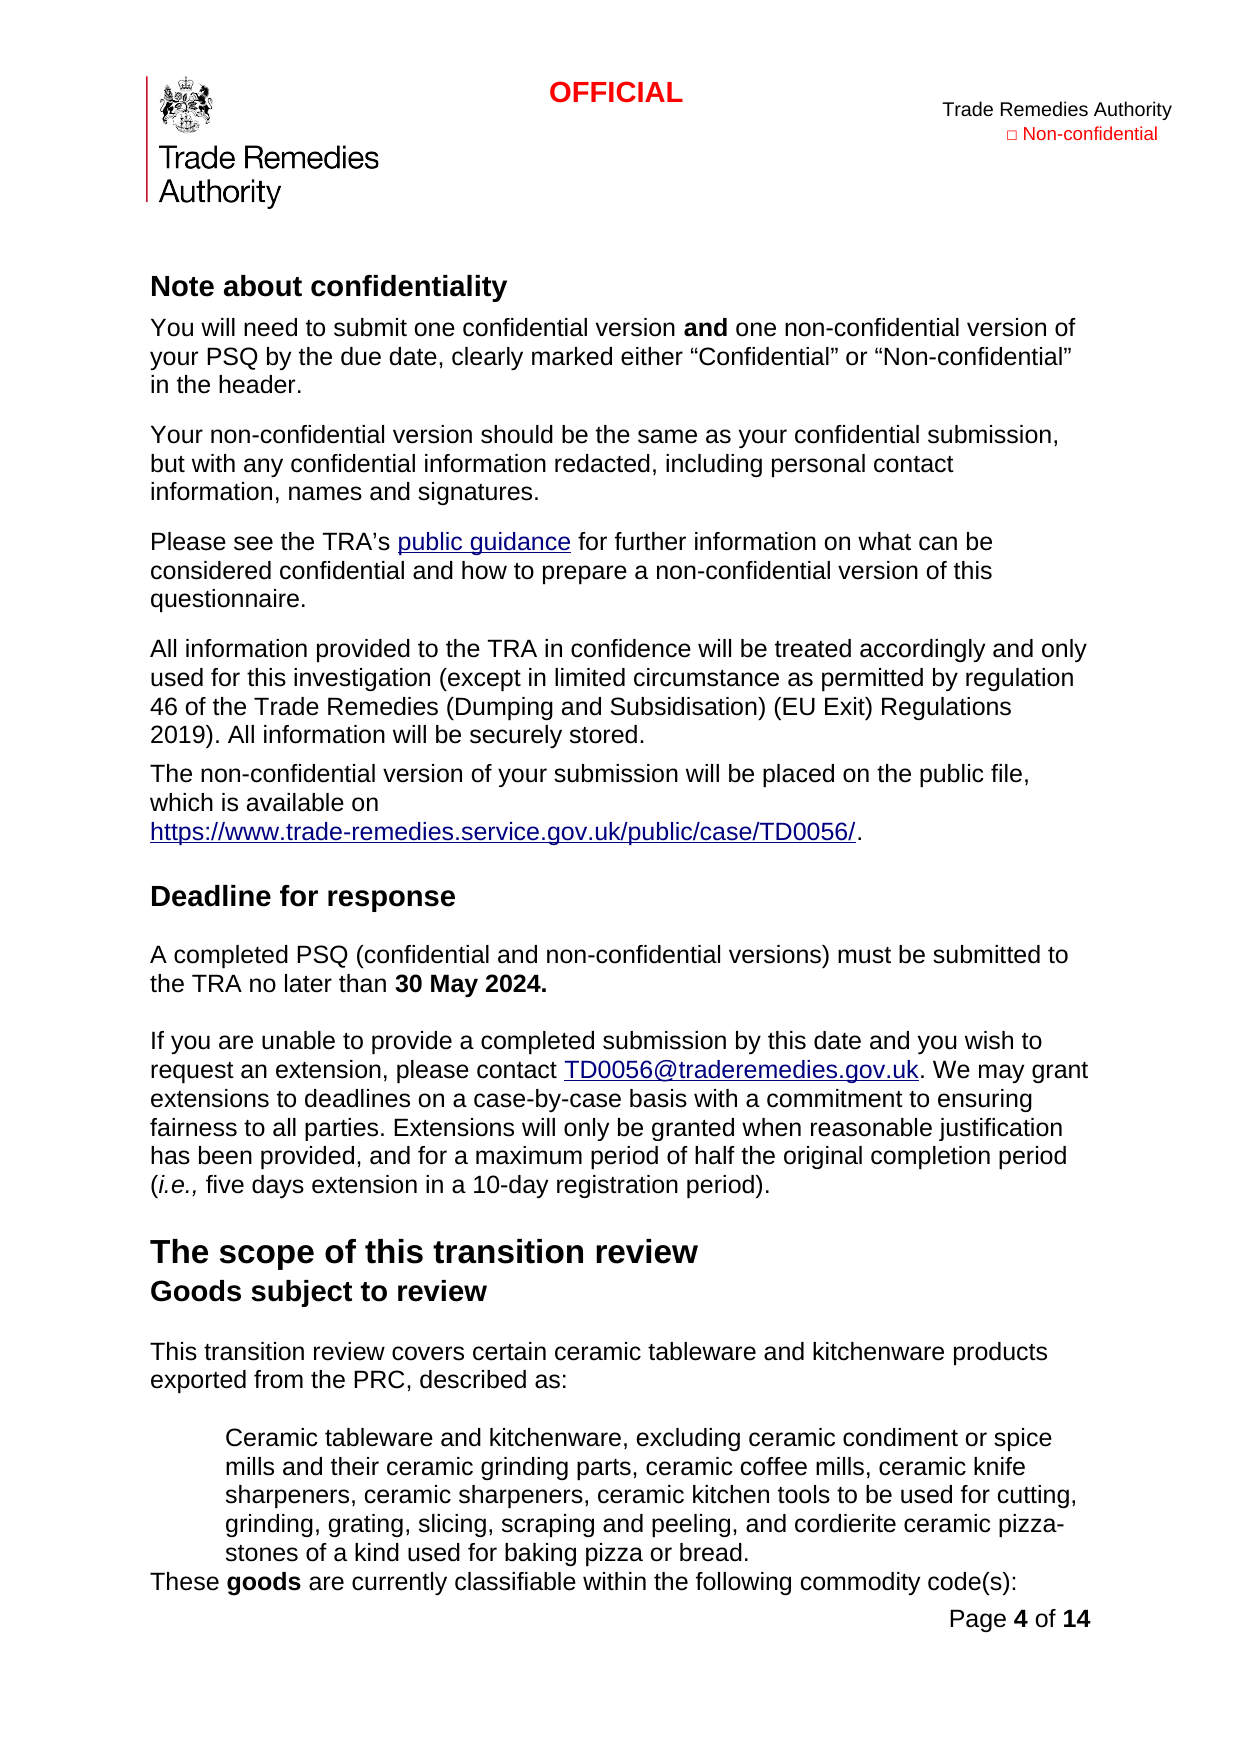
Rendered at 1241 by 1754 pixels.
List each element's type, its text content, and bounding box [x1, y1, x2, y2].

text https://www.trade-remedies.service.gov.uk/public/case/TD0056/. [150, 817, 1090, 846]
text All information provided to the TRA in confidence will be treated accordingly and only used for this investigation (except in limited circumstance as permitted by regulation 46 of the Trade Remedies (Dumping and Subsidisation) (EU Exit) Regulations 2019). All information will be securely stored. [150, 634, 1090, 749]
text A completed PSQ (confidential and non-confidential versions) must be submitted to the TRA no later than 30 May 2024. [150, 940, 1090, 998]
text Your non-confidential version should be the same as your confidential submission, but with any confidential information redacted, including personal contact information, names and signatures. [150, 420, 1090, 506]
text Note about confidentiality [150, 269, 1090, 302]
subtitle Goods subject to review [150, 1274, 1090, 1308]
text Please see the TRA’s public guidance for further information on what can be considered confidential and how to prepare a non-confidential version of this questionnaire. [150, 527, 1090, 613]
text If you are unable to provide a completed submission by this date and you wish to request an extension, please contact TD0056@traderemedies.gov.uk. We may grant extensions to deadlines on a case-by-case basis with a commitment to ensuring fairness to all parties. Extensions will only be granted when reasonable justification has been provided, and for a maximum period of half the original completion period (i.e., five days extension in a 10-day registration period). [150, 1026, 1090, 1199]
subtitle The scope of this transition review [150, 1232, 1090, 1270]
text Ceramic tableware and kitchenware, excluding ceramic condiment or spice mills and their ceramic grinding parts, ceramic coffee mills, ceramic knife sharpeners, ceramic sharpeners, ceramic kitchen tools to be used for cutting, grinding, grating, slicing, scraping and peeling, and cordierite ceramic pizza-stones of a kind used for baking pizza or bread. [225, 1423, 1090, 1567]
text These goods are currently classifiable within the following commodity code(s): [150, 1567, 1090, 1595]
text The non-confidential version of your submission will be placed on the public file, which is available on [150, 759, 1090, 817]
text This transition review covers certain ceramic tableware and kitchenware products exported from the PRC, described as: [150, 1337, 1090, 1394]
subtitle Deadline for response [150, 878, 1090, 912]
text You will need to submit one confidential version and one non-confidential version of your PSQ by the due date, clearly marked either “Confidential” or “Non-confidential” in the header. [150, 313, 1090, 399]
